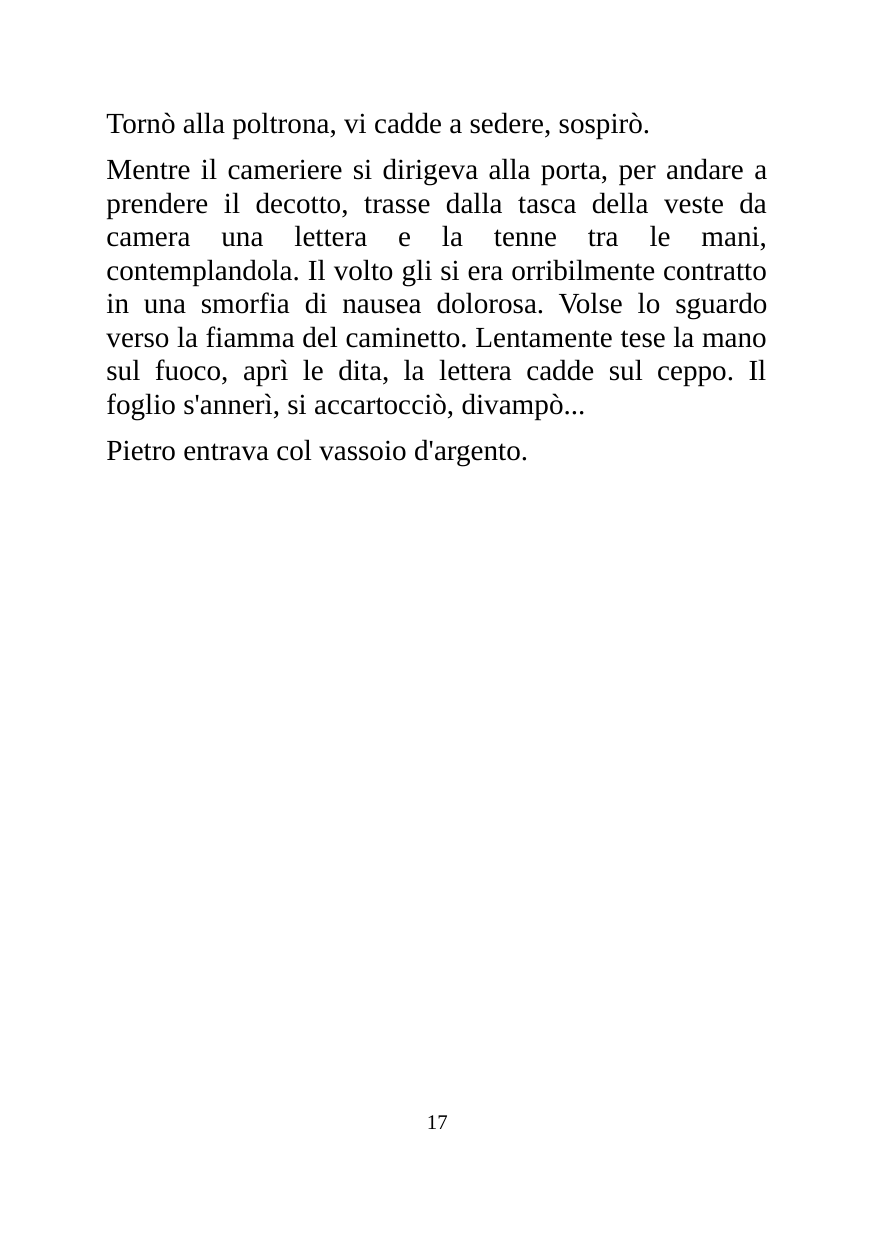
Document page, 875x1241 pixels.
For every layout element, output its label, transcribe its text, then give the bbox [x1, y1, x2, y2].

text Tornò alla poltrona, vi cadde a sedere, sospirò. [106, 106, 768, 140]
text Mentre il cameriere si dirigeva alla porta, per andare a prendere il decotto, trasse dalla tasca della veste da camera una lettera e la tenne tra le mani, contemplandola. Il volto gli si era orribilmente contratto in una smorfia di nausea dolorosa. Volse lo sguardo verso la fiamma del caminetto. Lentamente tese la mano sul fuoco, aprì le dita, la lettera cadde sul ceppo. Il foglio s'annerì, si accartocciò, divampò... [106, 152, 768, 421]
text Pietro entrava col vassoio d'argento. [106, 433, 768, 467]
